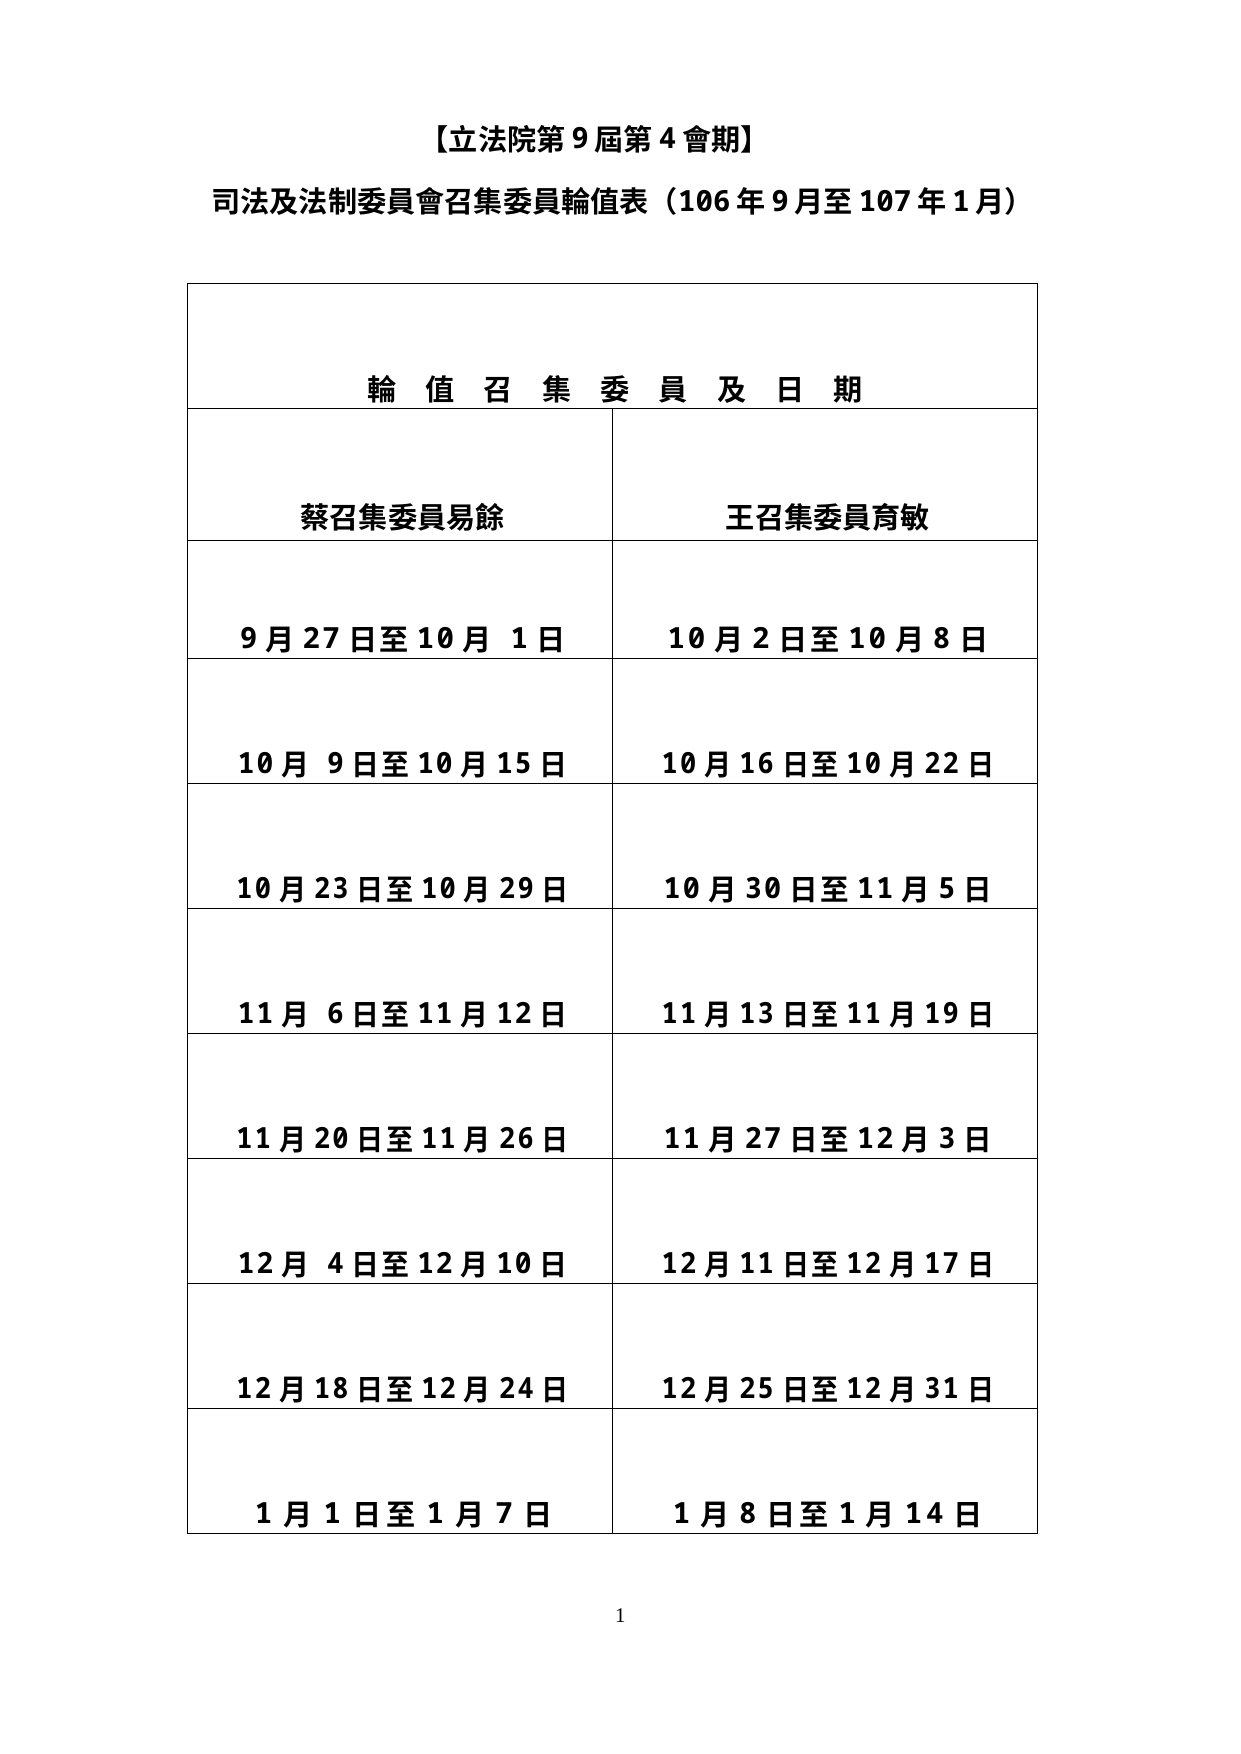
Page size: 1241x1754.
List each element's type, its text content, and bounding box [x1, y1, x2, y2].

table_cell 12月 4日至12月10日 [188, 1159, 612, 1283]
table_cell 10月2日至10月8日 [613, 541, 1037, 658]
table_cell 9月27日至10月 1日 [188, 541, 612, 658]
text 【立法院第9屆第4會期】 [131, 96, 1058, 158]
table_cell 10月16日至10月22日 [613, 659, 1037, 783]
table_cell 11月13日至11月19日 [613, 909, 1037, 1033]
table_cell 1月8日至1月14日 [613, 1409, 1037, 1533]
table_cell 10月23日至10月29日 [188, 784, 612, 908]
table_cell 11月 6日至11月12日 [188, 909, 612, 1033]
table_cell 12月18日至12月24日 [188, 1284, 612, 1408]
table_cell 11月20日至11月26日 [188, 1034, 612, 1158]
table_cell 1月1日至1月7日 [188, 1409, 612, 1533]
table_cell 10月30日至11月5日 [613, 784, 1037, 908]
table_cell 10月 9日至10月15日 [188, 659, 612, 783]
table_cell 12月11日至12月17日 [613, 1159, 1037, 1283]
table_cell 蔡召集委員易餘 [188, 409, 612, 540]
table_cell 11月27日至12月3日 [613, 1034, 1037, 1158]
text 司法及法制委員會召集委員輪值表（106年9月至107年1月） [187, 158, 1058, 221]
table_cell 12月25日至12月31日 [613, 1284, 1037, 1408]
table_header 輪 值 召 集 委 員 及 日 期 [188, 284, 1037, 408]
table_cell 王召集委員育敏 [613, 409, 1037, 540]
